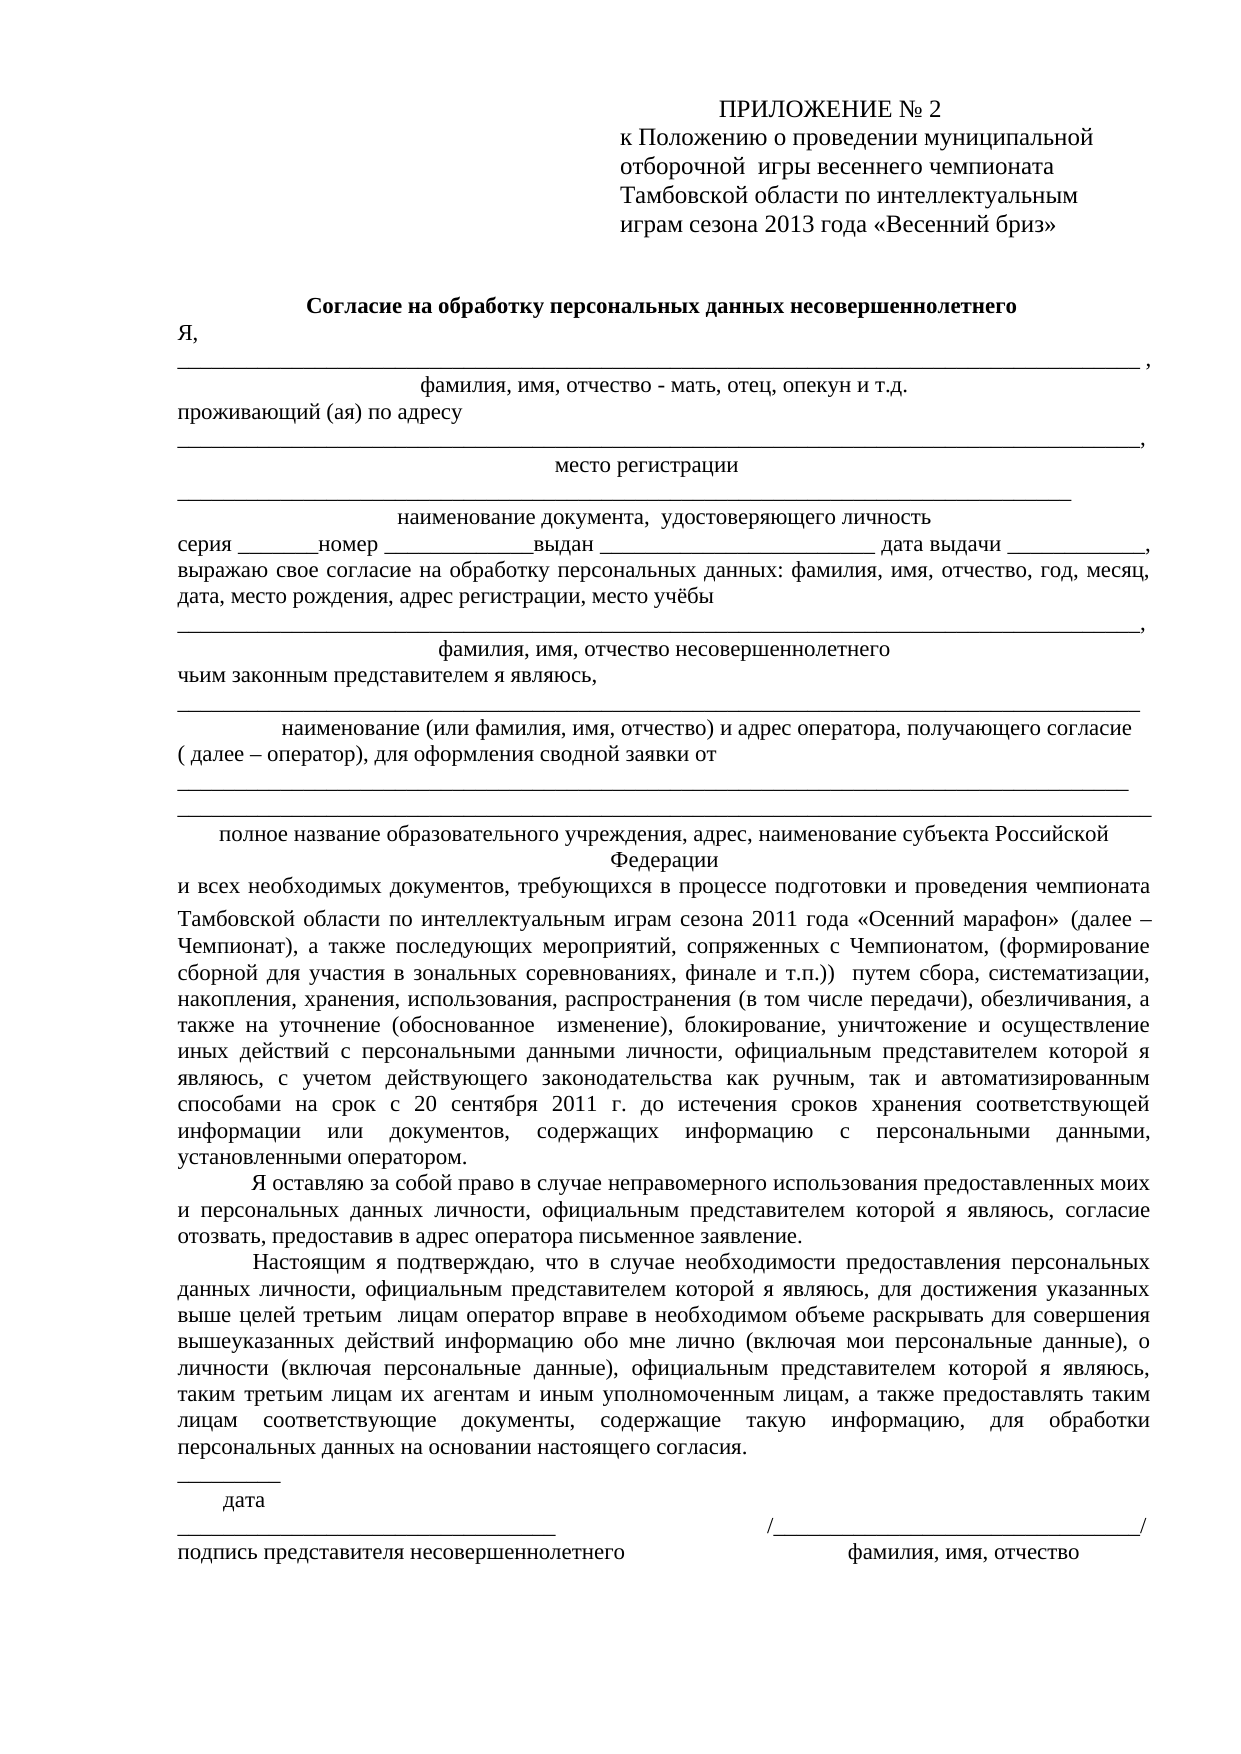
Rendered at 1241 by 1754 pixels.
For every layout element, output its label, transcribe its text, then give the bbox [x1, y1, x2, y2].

text Я, ____________________________________________________________________________________ , [177, 319, 1152, 372]
text Я оставляю за собой право в случае неправомерного использования предоставленных моих и персональных данных личности, официальным представителем которой я являюсь, согласие отозвать, предоставив в адрес оператора письменное заявление. [177, 1169, 1152, 1248]
text серия _______номер _____________выдан ________________________ дата выдачи ____________, выражаю свое согласие на обработку персональных данных: фамилия, имя, отчество, год, месяц, дата, место рождения, адрес регистрации, место учёбы [177, 530, 1152, 609]
text наименование (или фамилия, имя, отчество) и адрес оператора, получающего согласие [177, 714, 1152, 741]
text место регистрации ______________________________________________________________________________ [177, 451, 1152, 503]
text фамилия, имя, отчество несовершеннолетнего [177, 635, 1152, 661]
text ___________________________________________________________________________________ [177, 767, 1152, 793]
text полное название образовательного учреждения, адрес, наименование субъекта Российской Федерации [177, 819, 1152, 872]
text к Положению о проведении муниципальной [177, 122, 1152, 151]
text проживающий (ая) по адресу ____________________________________________________________________________________, [177, 398, 1152, 451]
text фамилия, имя, отчество - мать, отец, опекун и т.д. [177, 372, 1152, 398]
text и всех необходимых документов, требующихся в процессе подготовки и проведения чемпионата Тамбовской области по интеллектуальным играм сезона 2011 года «Осенний марафон» (далее – Чемпионат), а также последующих мероприятий, сопряженных с Чемпионатом, (формирование сборной для участия в зональных соревнованиях, финале и т.п.)) путем сбора, систематизации, накопления, хранения, использования, распространения (в том числе передачи), обезличивания, а также на уточнение (обоснованное изменение), блокирование, уничтожение и осуществление иных действий с персональными данными личности, официальным представителем которой я являюсь, с учетом действующего законодательства как ручным, так и автоматизированным способами на срок с 20 сентября 2011 г. до истечения сроков хранения соответствующей информации или документов, содержащих информацию с персональными данными, установленными оператором. [177, 872, 1152, 1169]
text ____________________________________________________________________________________, [177, 609, 1152, 635]
text дата [177, 1486, 1152, 1512]
text подпись представителя несовершеннолетнего фамилия, имя, отчество [177, 1538, 1152, 1565]
text ____________________________________________________________________________________ [177, 688, 1152, 714]
text Настоящим я подтверждаю, что в случае необходимости предоставления персональных данных личности, официальным представителем которой я являюсь, для достижения указанных выше целей третьим лицам оператор вправе в необходимом объеме раскрывать для совершения вышеуказанных действий информацию обо мне лично (включая мои персональные данные), о личности (включая персональные данные), официальным представителем которой я являюсь, таким третьим лицам их агентам и иным уполномоченным лицам, а также предоставлять таким лицам соответствующие документы, содержащие такую информацию, для обработки персональных данных на основании настоящего согласия. [177, 1248, 1152, 1459]
text ПРИЛОЖЕНИЕ № 2 [177, 94, 1152, 122]
text наименование документа, удостоверяющего личность [177, 503, 1152, 530]
text _____________________________________________________________________________________ [177, 793, 1152, 816]
text играм сезона 2013 года «Весенний бриз» [177, 209, 1152, 237]
text ( далее – оператор), для оформления сводной заявки от [177, 741, 1152, 767]
text отборочной игры весеннего чемпионата Тамбовской области по интеллектуальным [177, 151, 1152, 209]
text Согласие на обработку персональных данных несовершеннолетнего [177, 292, 1152, 319]
text _________________________________ /________________________________/ [177, 1512, 1152, 1538]
text _________ [177, 1459, 1152, 1486]
text чьим законным представителем я являюсь, [177, 661, 1152, 688]
